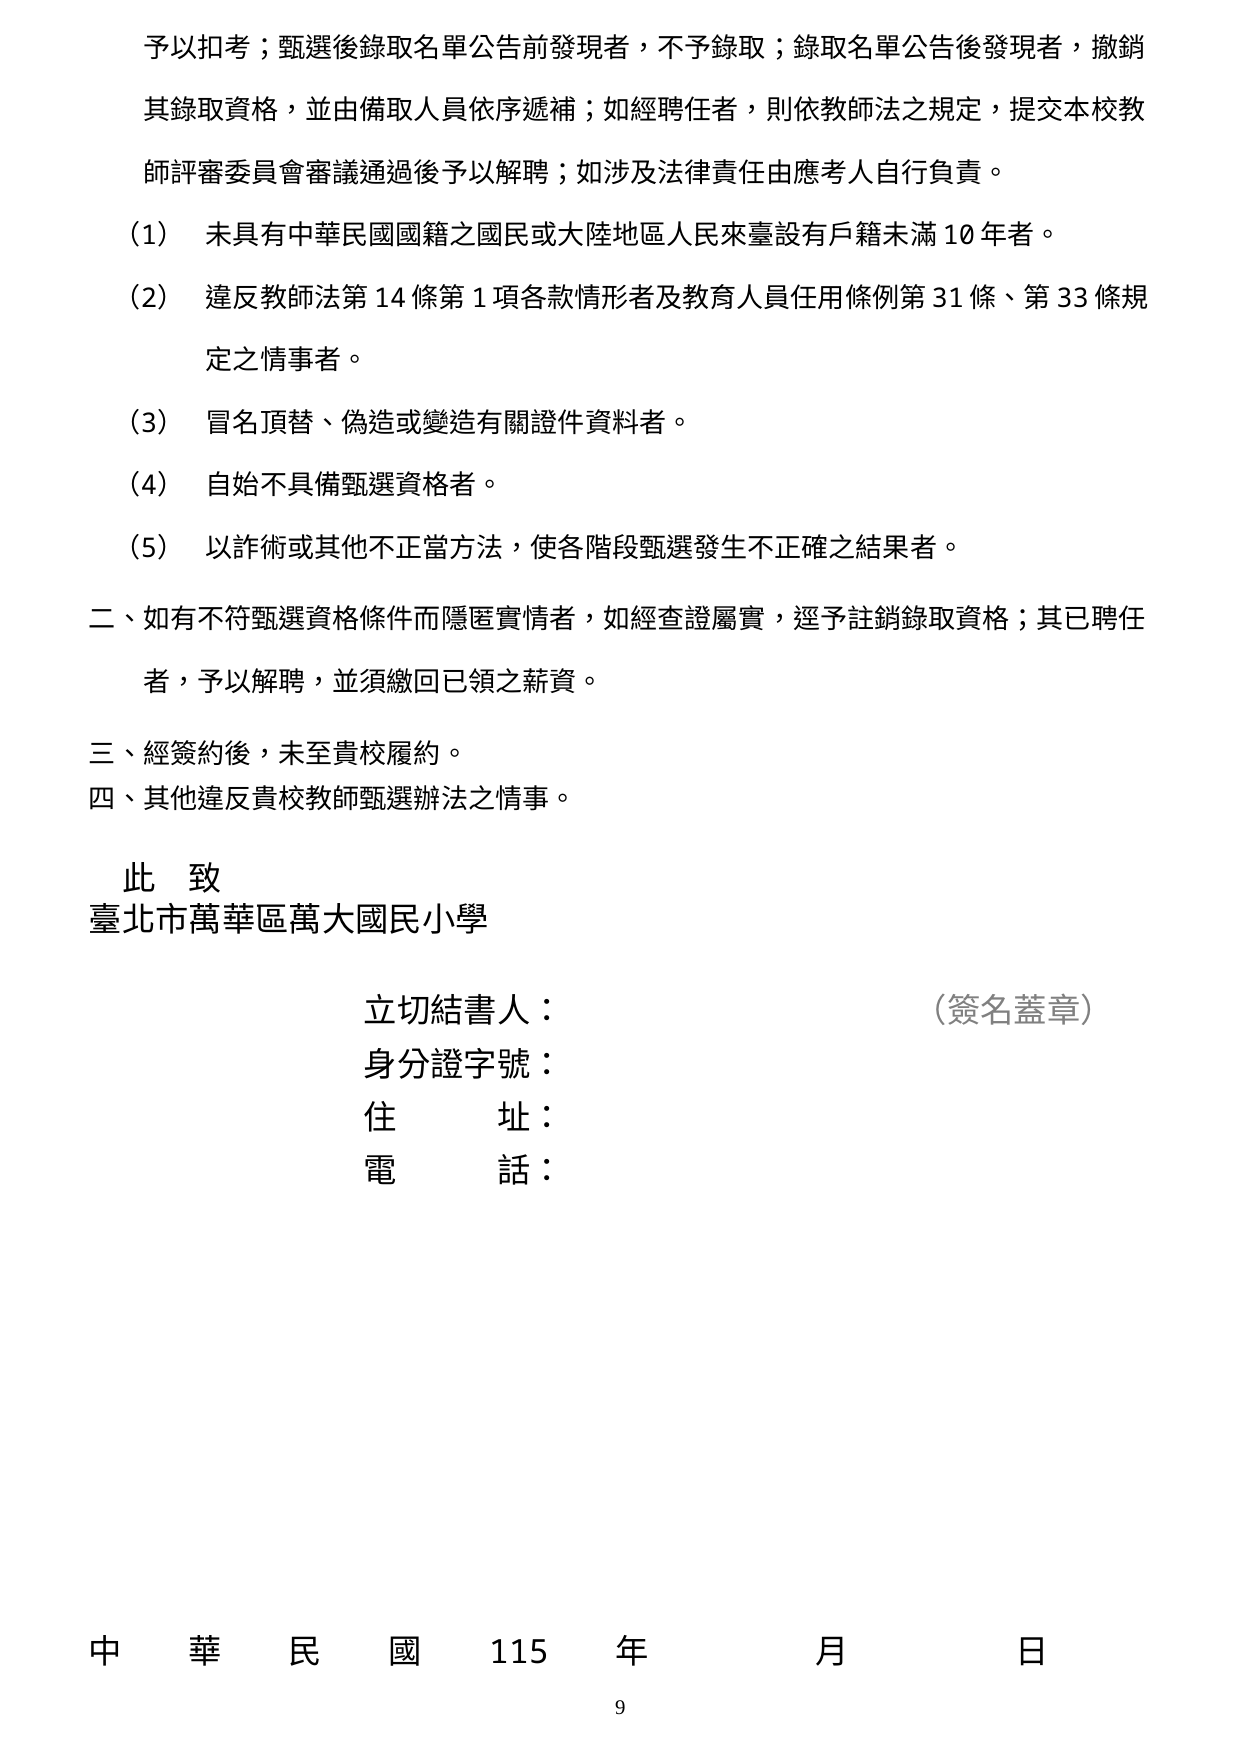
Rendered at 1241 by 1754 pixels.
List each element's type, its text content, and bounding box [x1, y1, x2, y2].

text 臺北市萬華區萬大國民小學 [89, 904, 1152, 938]
text 二、如有不符甄選資格條件而隱匿實情者，如經查證屬實，逕予註銷錄取資格；其已聘任者，予以解聘，並須繳回已領之薪資。 [89, 576, 1152, 701]
text 此 致 [89, 863, 1152, 897]
text 立切結書人： （簽名蓋章） [364, 986, 1152, 1032]
list 以詐術或其他不正當方法，使各階段甄選發生不正確之結果者。 [113, 504, 1152, 566]
list 冒名頂替、偽造或變造有關證件資料者。 [113, 379, 1152, 441]
text 電 話： [364, 1146, 1152, 1192]
text 住 址： [364, 1093, 1152, 1138]
text 身分證字號： [364, 1039, 1152, 1085]
list 違反教師法第14條第1項各款情形者及教育人員任用條例第31條、第33條規定之情事者。 [113, 254, 1152, 379]
list 自始不具備甄選資格者。 [113, 441, 1152, 504]
text 中 華 民 國 115 年 月 日 [89, 1608, 1152, 1670]
list 未具有中華民國國籍之國民或大陸地區人民來臺設有戶籍未滿10年者。 [113, 191, 1152, 254]
text 三、經簽約後，未至貴校履約。 [89, 710, 1152, 772]
text 予以扣考；甄選後錄取名單公告前發現者，不予錄取；錄取名單公告後發現者，撤銷其錄取資格，並由備取人員依序遞補；如經聘任者，則依教師法之規定，提交本校教師評審委員會審議通過後予以解聘；如涉及法律責任由應考人自行負責。 [89, 4, 1152, 191]
text 四、其他違反貴校教師甄選辦法之情事。 [89, 782, 1152, 815]
